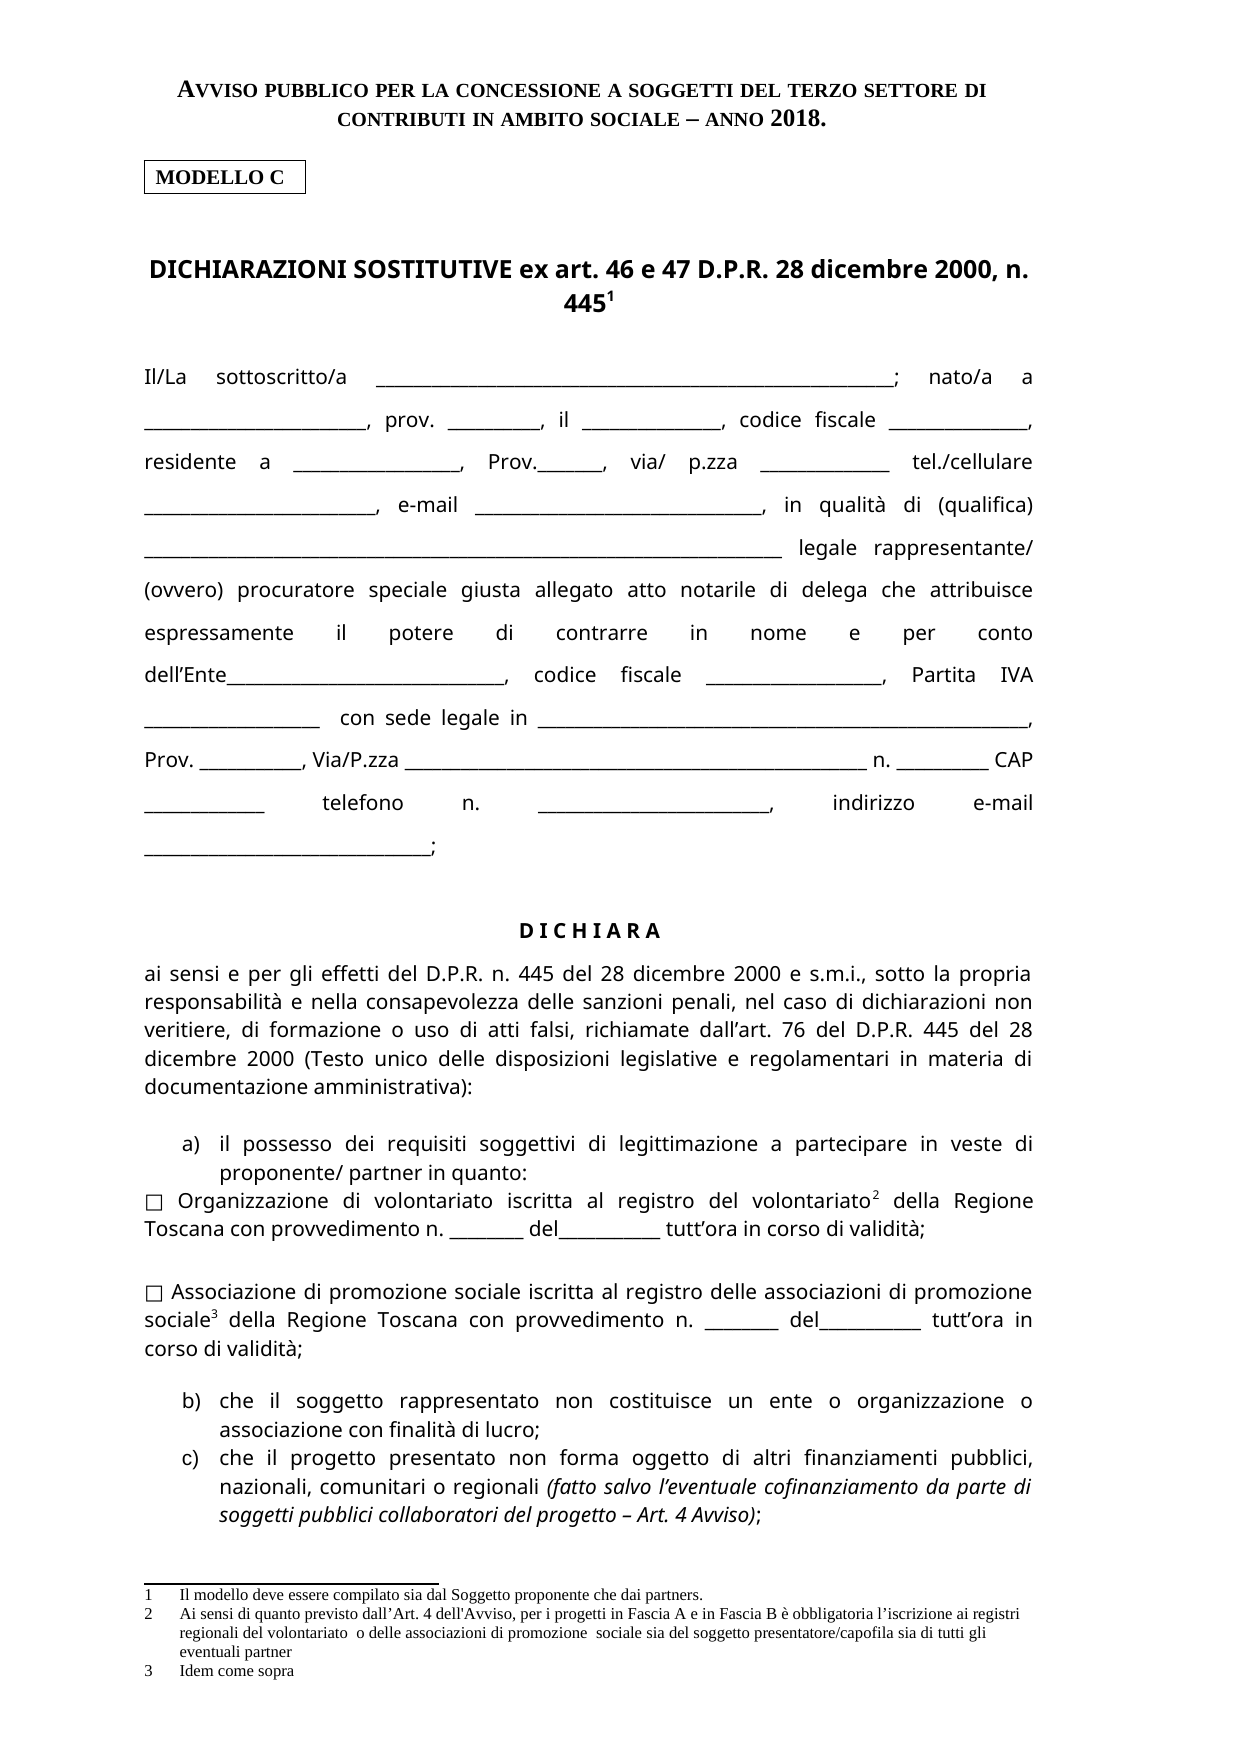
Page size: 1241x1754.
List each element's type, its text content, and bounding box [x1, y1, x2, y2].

list che il progetto presentato non forma oggetto di altri finanziamenti pubblici, nazionali, comunitari o regionali (fatto salvo l’eventuale cofinanziamento da parte di soggetti pubblici collaboratori del progetto – Art. 4 Avviso); [182, 1443, 1034, 1529]
list Ai sensi di quanto previsto dall’Art. 4 dell'Avviso, per i progetti in Fascia A e in Fascia B è obbligatoria l’iscrizione ai registri regionali del volontariato o delle associazioni di promozione sociale sia del soggetto presentatore/capofila sia di tutti gli eventuali partner [144, 1603, 1034, 1661]
list □ Organizzazione di volontariato iscritta al registro del volontariato della Regione Toscana con provvedimento n. ________ del___________ tutt’ora in corso di validità; [144, 1186, 1034, 1243]
list che il soggetto rappresentato non costituisce un ente o organizzazione o associazione con finalità di lucro; [182, 1386, 1034, 1443]
text ai sensi e per gli effetti del D.P.R. n. 445 del 28 dicembre 2000 e s.m.i., sotto la propria responsabilità e nella consapevolezza delle sanzioni penali, nel caso di dichiarazioni non veritiere, di formazione o uso di atti falsi, richiamate dall’art. 76 del D.P.R. 445 del 28 dicembre 2000 (Testo unico delle disposizioni legislative e regolamentari in materia di documentazione amministrativa): [144, 959, 1034, 1101]
list □ Associazione di promozione sociale iscritta al registro delle associazioni di promozione sociale della Regione Toscana con provvedimento n. ________ del___________ tutt’ora in corso di validità; [144, 1277, 1034, 1362]
list il possesso dei requisiti soggettivi di legittimazione a partecipare in veste di proponente/ partner in quanto: [182, 1129, 1034, 1186]
table_header MODELLO C [145, 161, 305, 193]
text DICHIARAZIONI SOSTITUTIVE ex art. 46 e 47 D.P.R. 28 dicembre 2000, n. 445 [144, 251, 1034, 319]
text Il modello deve essere compilato sia dal Soggetto proponente che dai partners. [144, 1584, 1034, 1603]
text D I C H I A R A [144, 916, 1034, 944]
list Idem come sopra [144, 1661, 1034, 1680]
text Il/La sottoscritto/a ________________________________________________________; nato/a a ________________________, prov. __________, il _______________, codice fiscale _______________, residente a __________________, Prov._______, via/ p.zza ______________ tel./cellulare _________________________, e-mail _______________________________, in qualità di (qualifica) _____________________________________________________________________ legale rappresentante/ (ovvero) procuratore speciale giusta allegato atto notarile di delega che attribuisce espressamente il potere di contrarre in nome e per conto dell’Ente______________________________, codice fiscale ___________________, Partita IVA ___________________ con sede legale in _____________________________________________________, Prov. ___________, Via/P.zza __________________________________________________ n. __________ CAP _____________ telefono n. _________________________, indirizzo e-mail _______________________________; [144, 362, 1034, 859]
